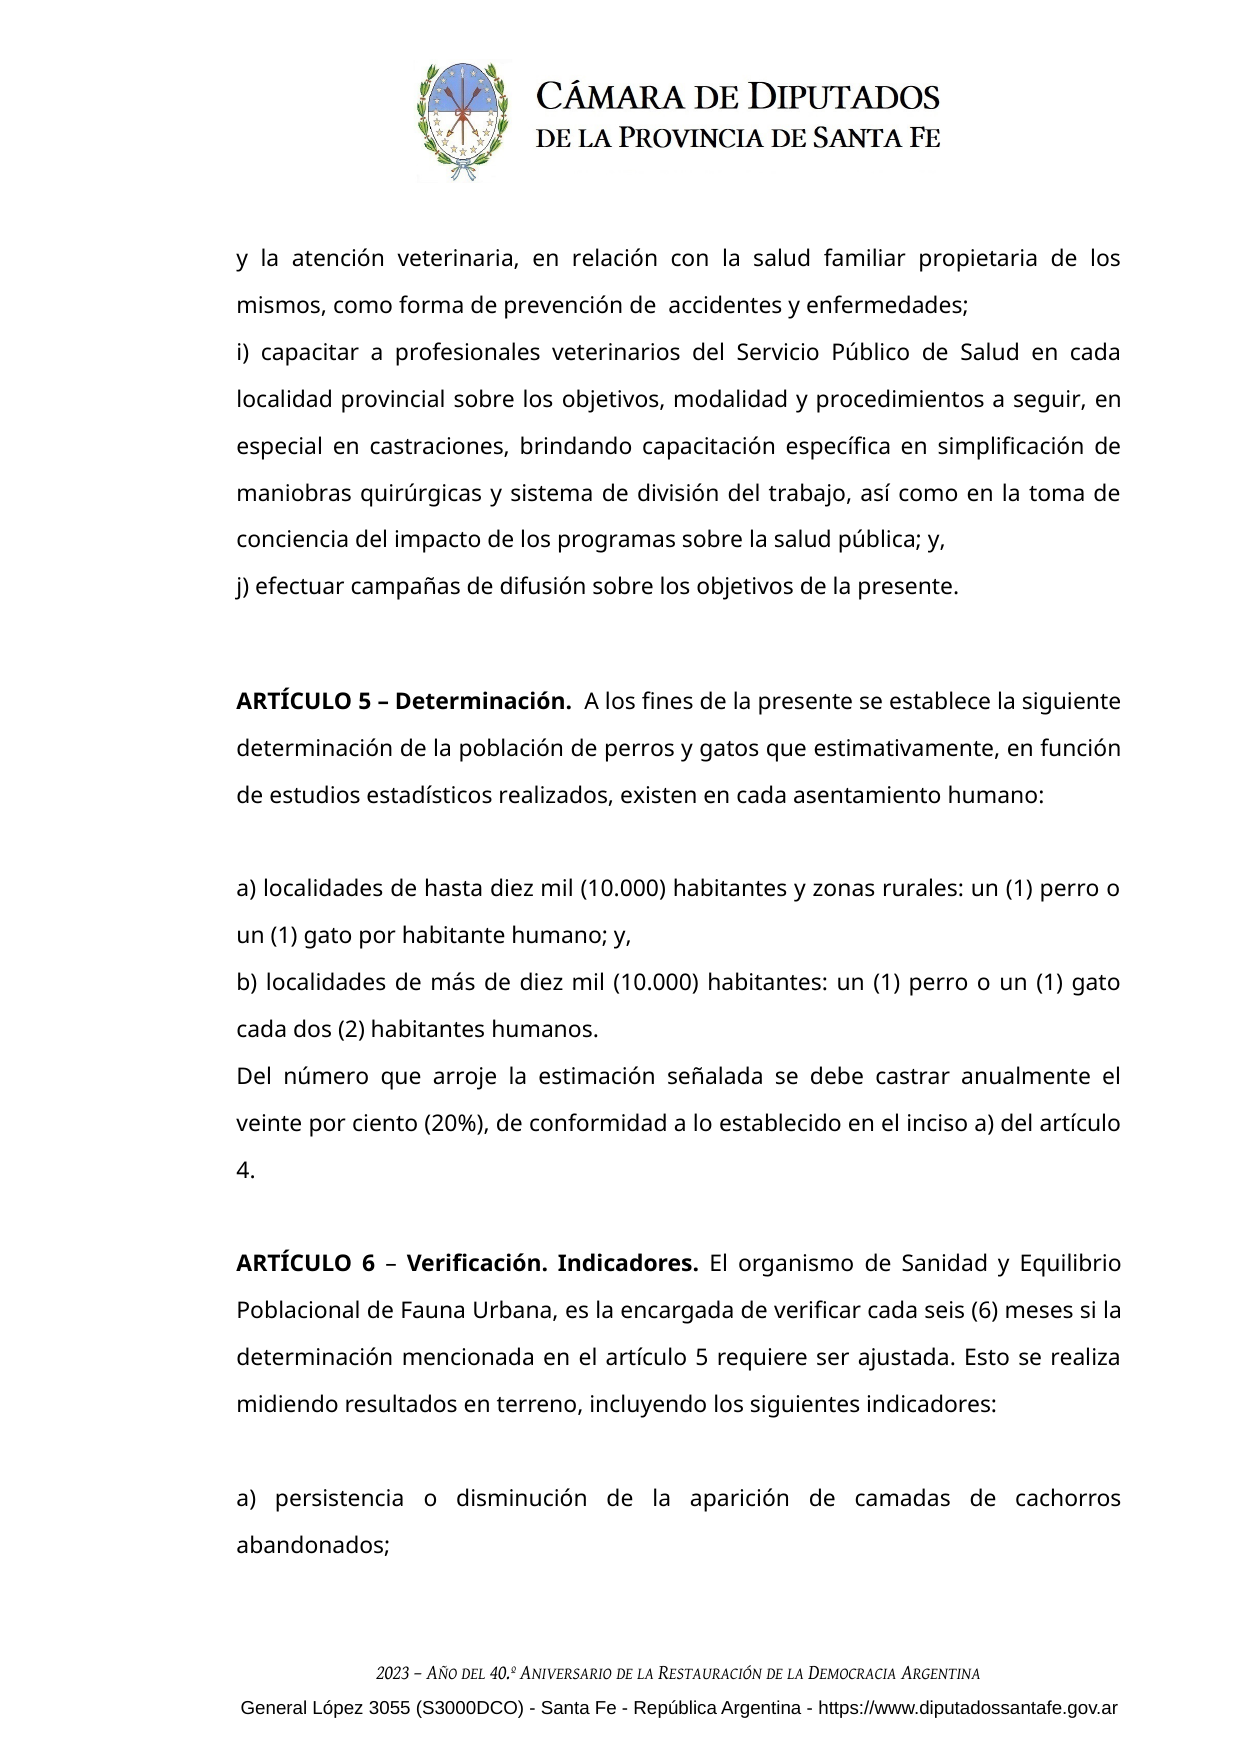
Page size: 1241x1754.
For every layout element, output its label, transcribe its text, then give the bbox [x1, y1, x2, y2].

text ARTÍCULO 5 – Determinación. A los fines de la presente se establece la siguiente determinación de la población de perros y gatos que estimativamente, en función de estudios estadísticos realizados, existen en cada asentamiento humano: [236, 685, 1122, 810]
text a) persistencia o disminución de la aparición de camadas de cachorros abandonados; [236, 1482, 1122, 1560]
text a) localidades de hasta diez mil (10.000) habitantes y zonas rurales: un (1) perro o un (1) gato por habitante humano; y, [192, 872, 1122, 951]
picture [413, 59, 945, 183]
list i) capacitar a profesionales veterinarios del Servicio Público de Salud en cada localidad provincial sobre los objetivos, modalidad y procedimientos a seguir, en especial en castraciones, brindando capacitación específica en simplificación de maniobras quirúrgicas y sistema de división del trabajo, así como en la toma de conciencia del impacto de los programas sobre la salud pública; y, [236, 336, 1122, 555]
text ARTÍCULO 6 – Verificación. Indicadores. El organismo de Sanidad y Equilibrio Poblacional de Fauna Urbana, es la encargada de verificar cada seis (6) meses si la determinación mencionada en el artículo 5 requiere ser ajustada. Esto se realiza midiendo resultados en terreno, incluyendo los siguientes indicadores: [236, 1247, 1122, 1419]
text Del número que arroje la estimación señalada se debe castrar anualmente el veinte por ciento (20%), de conformidad a lo establecido en el inciso a) del artículo 4. [236, 1060, 1122, 1185]
list y la atención veterinaria, en relación con la salud familiar propietaria de los mismos, como forma de prevención de accidentes y enfermedades; [236, 242, 1122, 320]
text b) localidades de más de diez mil (10.000) habitantes: un (1) perro o un (1) gato cada dos (2) habitantes humanos. [192, 966, 1122, 1044]
list j) efectuar campañas de difusión sobre los objetivos de la presente. [236, 570, 1122, 602]
